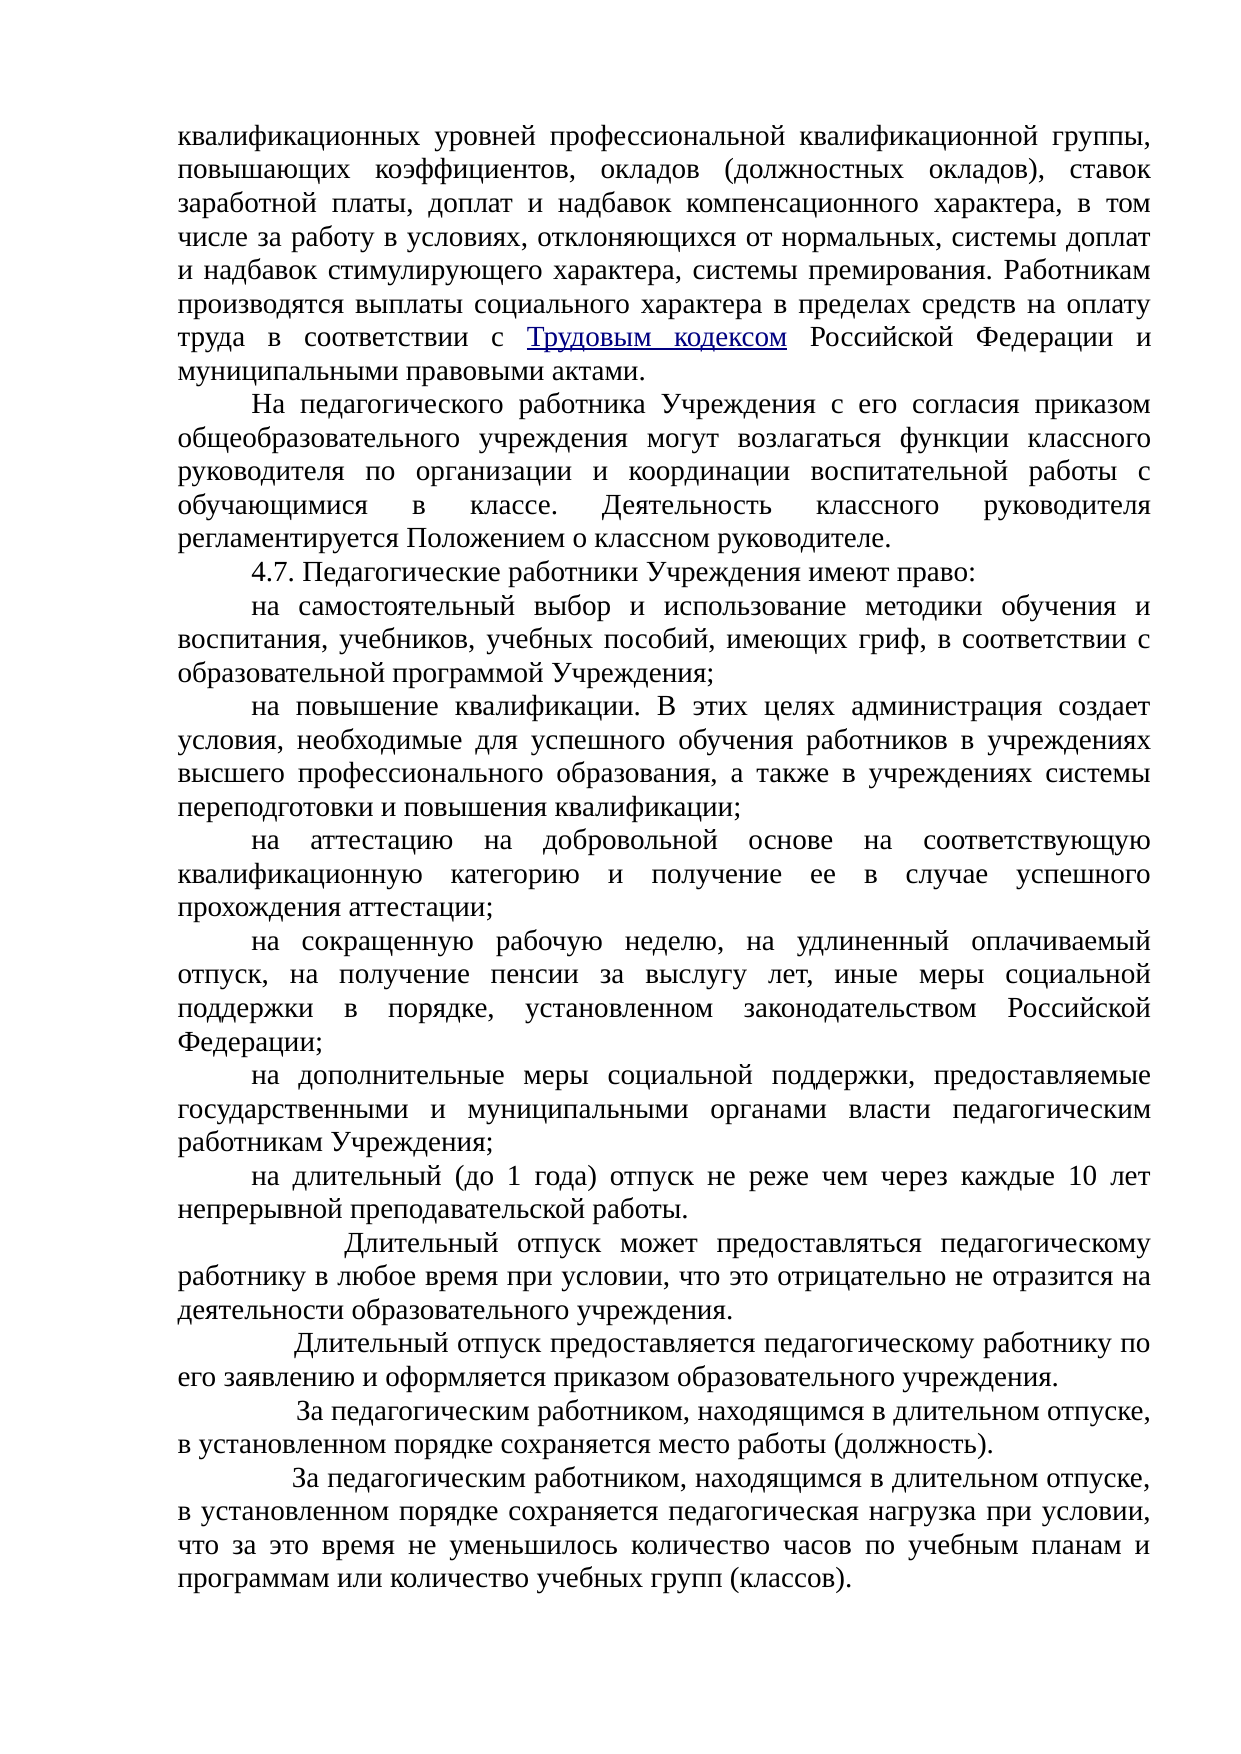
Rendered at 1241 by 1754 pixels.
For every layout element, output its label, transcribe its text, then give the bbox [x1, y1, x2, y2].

text Длительный отпуск предоставляется педагогическому работнику по его заявлению и оформляется приказом образовательного учреждения. [177, 1326, 1152, 1393]
text 4.7. Педагогические работники Учреждения имеют право: [177, 554, 1152, 588]
text На педагогического работника Учреждения с его согласия приказом общеобразовательного учреждения могут возлагаться функции классного руководителя по организации и координации воспитательной работы с обучающимися в классе. Деятельность классного руководителя регламентируется Положением о классном руководителе. [177, 386, 1152, 554]
text За педагогическим работником, находящимся в длительном отпуске, в установленном порядке сохраняется педагогическая нагрузка при условии, что за это время не уменьшилось количество часов по учебным планам и программам или количество учебных групп (классов). [177, 1460, 1152, 1594]
text За педагогическим работником, находящимся в длительном отпуске, в установленном порядке сохраняется место работы (должность). [177, 1393, 1152, 1460]
text квалификационных уровней профессиональной квалификационной группы, повышающих коэффициентов, окладов (должностных окладов), ставок заработной платы, доплат и надбавок компенсационного характера, в том числе за работу в условиях, отклоняющихся от нормальных, системы доплат и надбавок стимулирующего характера, системы премирования. Работникам производятся выплаты социального характера в пределах средств на оплату труда в соответствии с Трудовым кодексом Российской Федерации и муниципальными правовыми актами. [177, 118, 1152, 386]
text на дополнительные меры социальной поддержки, предоставляемые государственными и муниципальными органами власти педагогическим работникам Учреждения; [177, 1057, 1152, 1158]
text Длительный отпуск может предоставляться педагогическому работнику в любое время при условии, что это отрицательно не отразится на деятельности образовательного учреждения. [177, 1225, 1152, 1326]
text на самостоятельный выбор и использование методики обучения и воспитания, учебников, учебных пособий, имеющих гриф, в соответствии с образовательной программой Учреждения; [177, 588, 1152, 688]
text на повышение квалификации. В этих целях администрация создает условия, необходимые для успешного обучения работников в учреждениях высшего профессионального образования, а также в учреждениях системы переподготовки и повышения квалификации; [177, 688, 1152, 822]
text на сокращенную рабочую неделю, на удлиненный оплачиваемый отпуск, на получение пенсии за выслугу лет, иные меры социальной поддержки в порядке, установленном законодательством Российской Федерации; [177, 923, 1152, 1057]
text на длительный (до 1 года) отпуск не реже чем через каждые 10 лет непрерывной преподавательской работы. [177, 1158, 1152, 1225]
text на аттестацию на добровольной основе на соответствующую квалификационную категорию и получение ее в случае успешного прохождения аттестации; [177, 822, 1152, 923]
